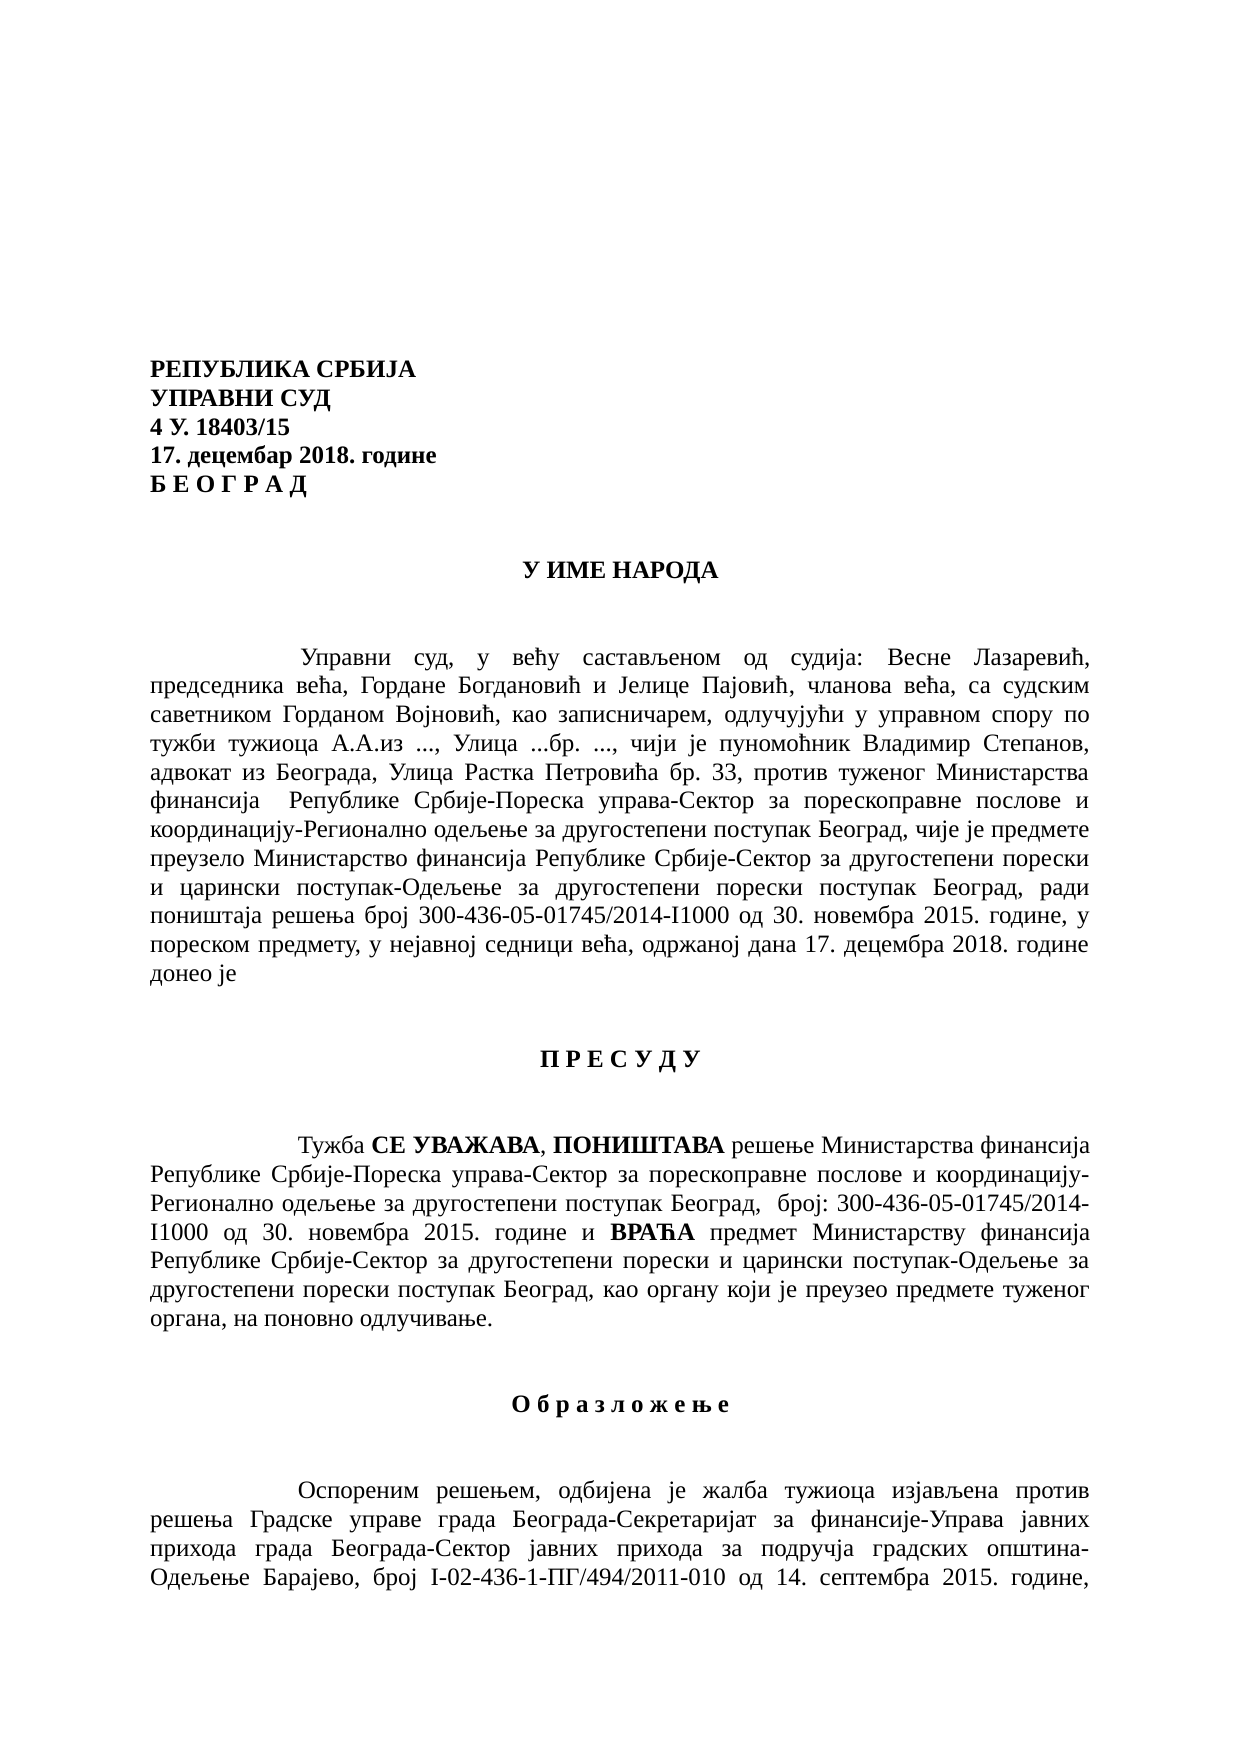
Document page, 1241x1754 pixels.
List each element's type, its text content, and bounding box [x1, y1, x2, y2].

text О б р а з л о ж е њ е [150, 1389, 1090, 1418]
text 17. децембар 2018. године [150, 440, 1090, 469]
text Б Е О Г Р А Д [150, 469, 1090, 498]
text УПРАВНИ СУД [150, 383, 1090, 412]
text 4 У. 18403/15 [150, 412, 1090, 440]
text Управни суд, у већу састављеном од судија: Весне Лазаревић, председника већа, Гордане Богдановић и Јелице Пајовић, чланова већа, са судским саветником Горданом Војновић, као записничарем, одлучујући у управном спору по тужби тужиоца А.А.из ..., Улица ...бр. ..., чији је пуномоћник Владимир Степанов, адвокат из Београда, Улица Растка Петровића бр. 33, против туженог Министарства финансија Републике Србије-Пореска управа-Сектор за порескоправне послове и координацију-Регионално одељење за другостепени поступак Београд, чије је предмете преузело Министарство финансија Републике Србије-Сектор за другостепени порески и царински поступак-Одељење за другостепени порески поступак Београд, ради поништаја решења број 300-436-05-01745/2014-I1000 од 30. новембра 2015. године, у пореском предмету, у нејавној седници већа, одржаној дана 17. децембра 2018. године донео је [150, 642, 1090, 987]
text РЕПУБЛИКА СРБИЈА [150, 148, 1090, 383]
text П Р Е С У Д У [150, 1044, 1090, 1073]
text Оспореним решењем, одбијена је жалба тужиоца изјављена против решења Градске управе града Београда-Секретаријат за финансије-Управа јавних прихода града Београда-Сектор јавних прихода за подручја градских општина-Одељење Барајево, број I-02-436-1-ПГ/494/2011-010 од 14. септембра 2015. године, [150, 1475, 1090, 1590]
text У ИМЕ НАРОДА [150, 555, 1090, 584]
text Тужба СЕ УВАЖАВА, ПОНИШТАВА решење Министарства финансија Републике Србије-Пореска управа-Сектор за порескоправне послове и координацију-Регионално одељење за другостепени поступак Београд, број: 300-436-05-01745/2014-I1000 од 30. новембра 2015. године и ВРАЋА предмет Министарству финансија Републике Србије-Сектор за другостепени порески и царински поступак-Одељење за другостепени порески поступак Београд, као органу који је преузео предмете туженог органа, на поновно одлучивање. [150, 1130, 1090, 1332]
